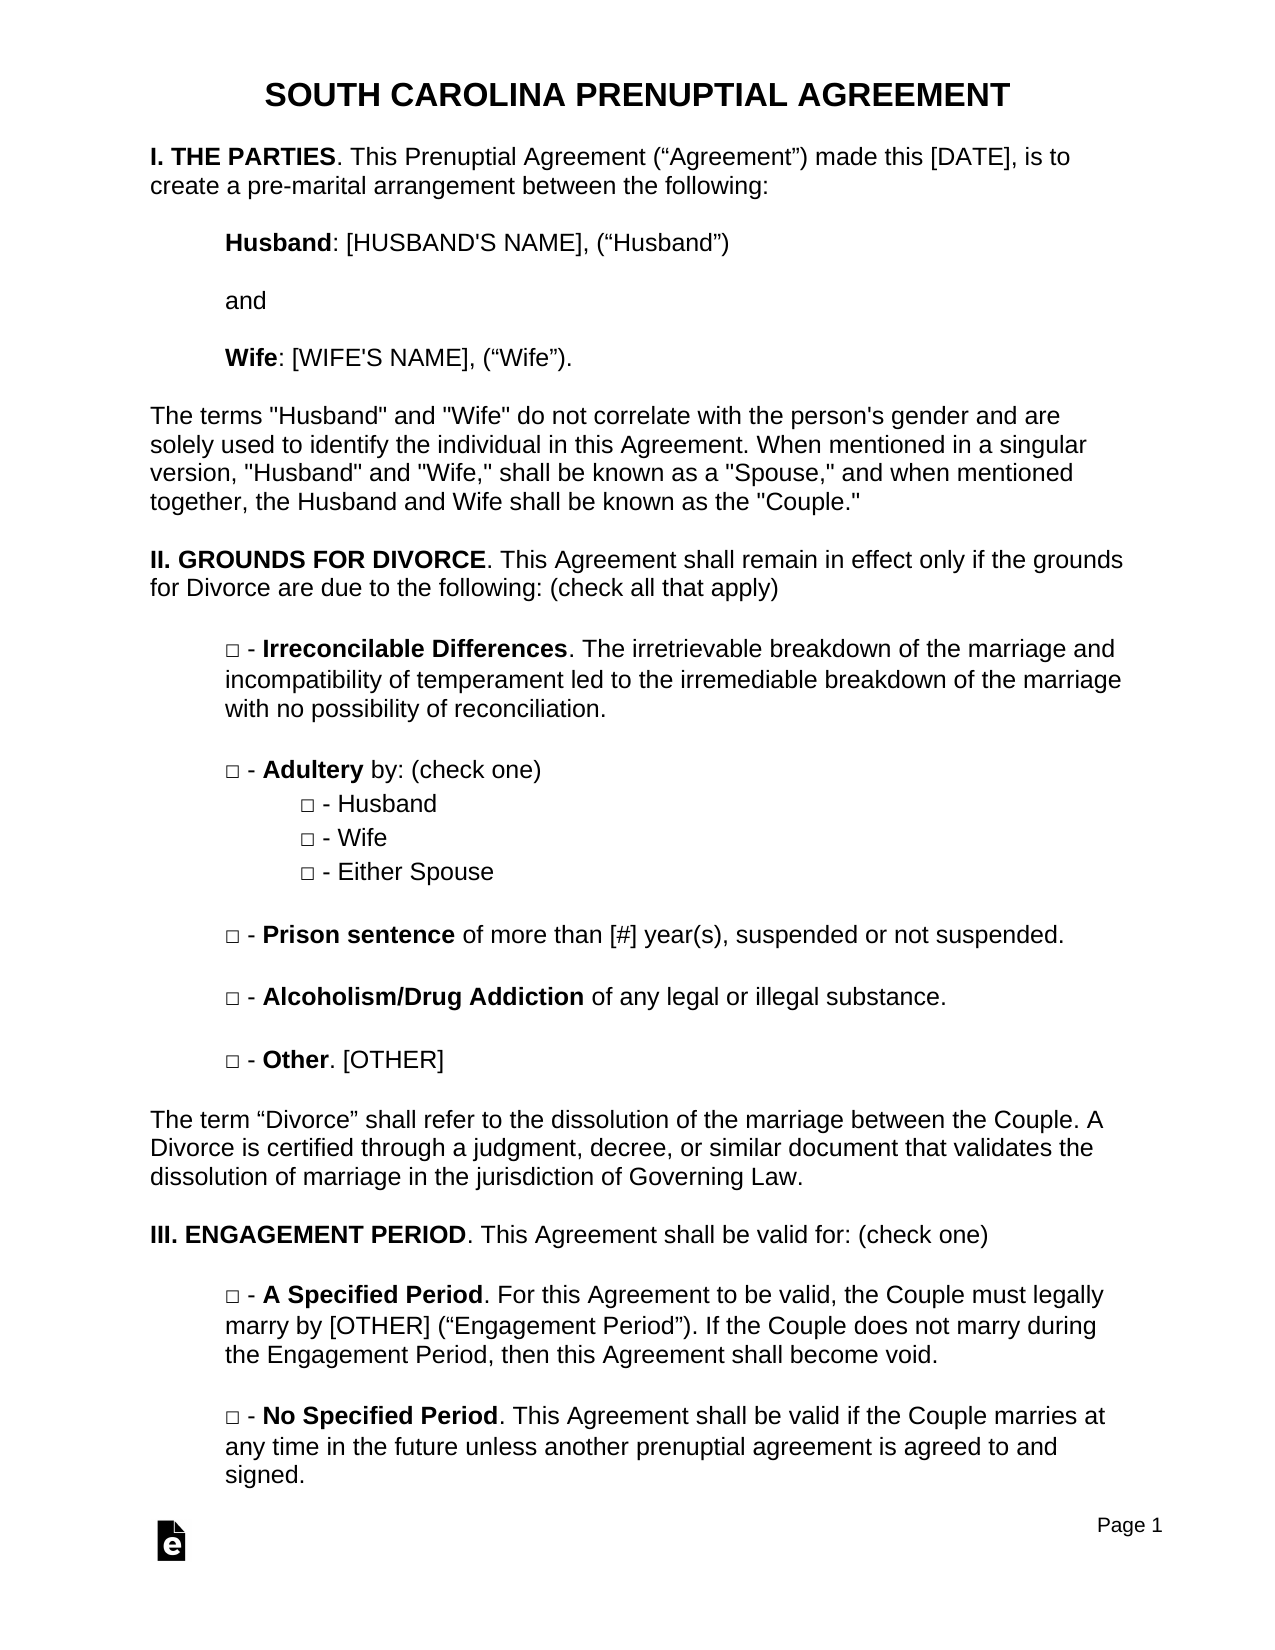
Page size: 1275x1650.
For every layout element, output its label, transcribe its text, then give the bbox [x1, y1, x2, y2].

text I. THE PARTIES. This Prenuptial Agreement (“Agreement”) made this [DATE], is to create a pre-marital arrangement between the following: [150, 142, 1125, 200]
text SOUTH CAROLINA PRENUPTIAL AGREEMENT [150, 75, 1125, 113]
text ☐ - Wife [300, 819, 1125, 853]
text The term “Divorce” shall refer to the dissolution of the marriage between the Couple. A Divorce is certified through a judgment, decree, or similar document that validates the dissolution of marriage in the jurisdiction of Governing Law. [150, 1105, 1125, 1191]
text III. ENGAGEMENT PERIOD. This Agreement shall be valid for: (check one) [150, 1220, 1125, 1248]
text ☐ - Husband [300, 785, 1125, 819]
text ☐ - Other. [OTHER] [225, 1042, 1125, 1076]
text ☐ - A Specified Period. For this Agreement to be valid, the Couple must legally marry by [OTHER] (“Engagement Period”). If the Couple does not marry during the Engagement Period, then this Agreement shall become void. [225, 1277, 1125, 1369]
text Wife: [WIFE'S NAME], (“Wife”). [225, 343, 1125, 372]
text ☐ - No Specified Period. This Agreement shall be valid if the Couple marries at any time in the future unless another prenuptial agreement is agreed to and signed. [225, 1397, 1125, 1489]
text The terms "Husband" and "Wife" do not correlate with the person's gender and are solely used to identify the individual in this Agreement. When mentioned in a singular version, "Husband" and "Wife," shall be known as a "Spouse," and when mentioned together, the Husband and Wife shall be known as the "Couple." [150, 401, 1125, 516]
text ☐ - Alcoholism/Drug Addiction of any legal or illegal substance. [225, 979, 1125, 1013]
text II. GROUNDS FOR DIVORCE. This Agreement shall remain in effect only if the grounds for Divorce are due to the following: (check all that apply) [150, 545, 1125, 602]
text ☐ - Adultery by: (check one) [225, 751, 1125, 785]
text ☐ - Prison sentence of more than [#] year(s), suspended or not suspended. [225, 916, 1125, 950]
text ☐ - Either Spouse [300, 853, 1125, 887]
text Husband: [HUSBAND'S NAME], (“Husband”) [225, 228, 1125, 257]
text ☐ - Irreconcilable Differences. The irretrievable breakdown of the marriage and incompatibility of temperament led to the irremediable breakdown of the marriage with no possibility of reconciliation. [225, 631, 1125, 722]
text and [225, 286, 1125, 315]
